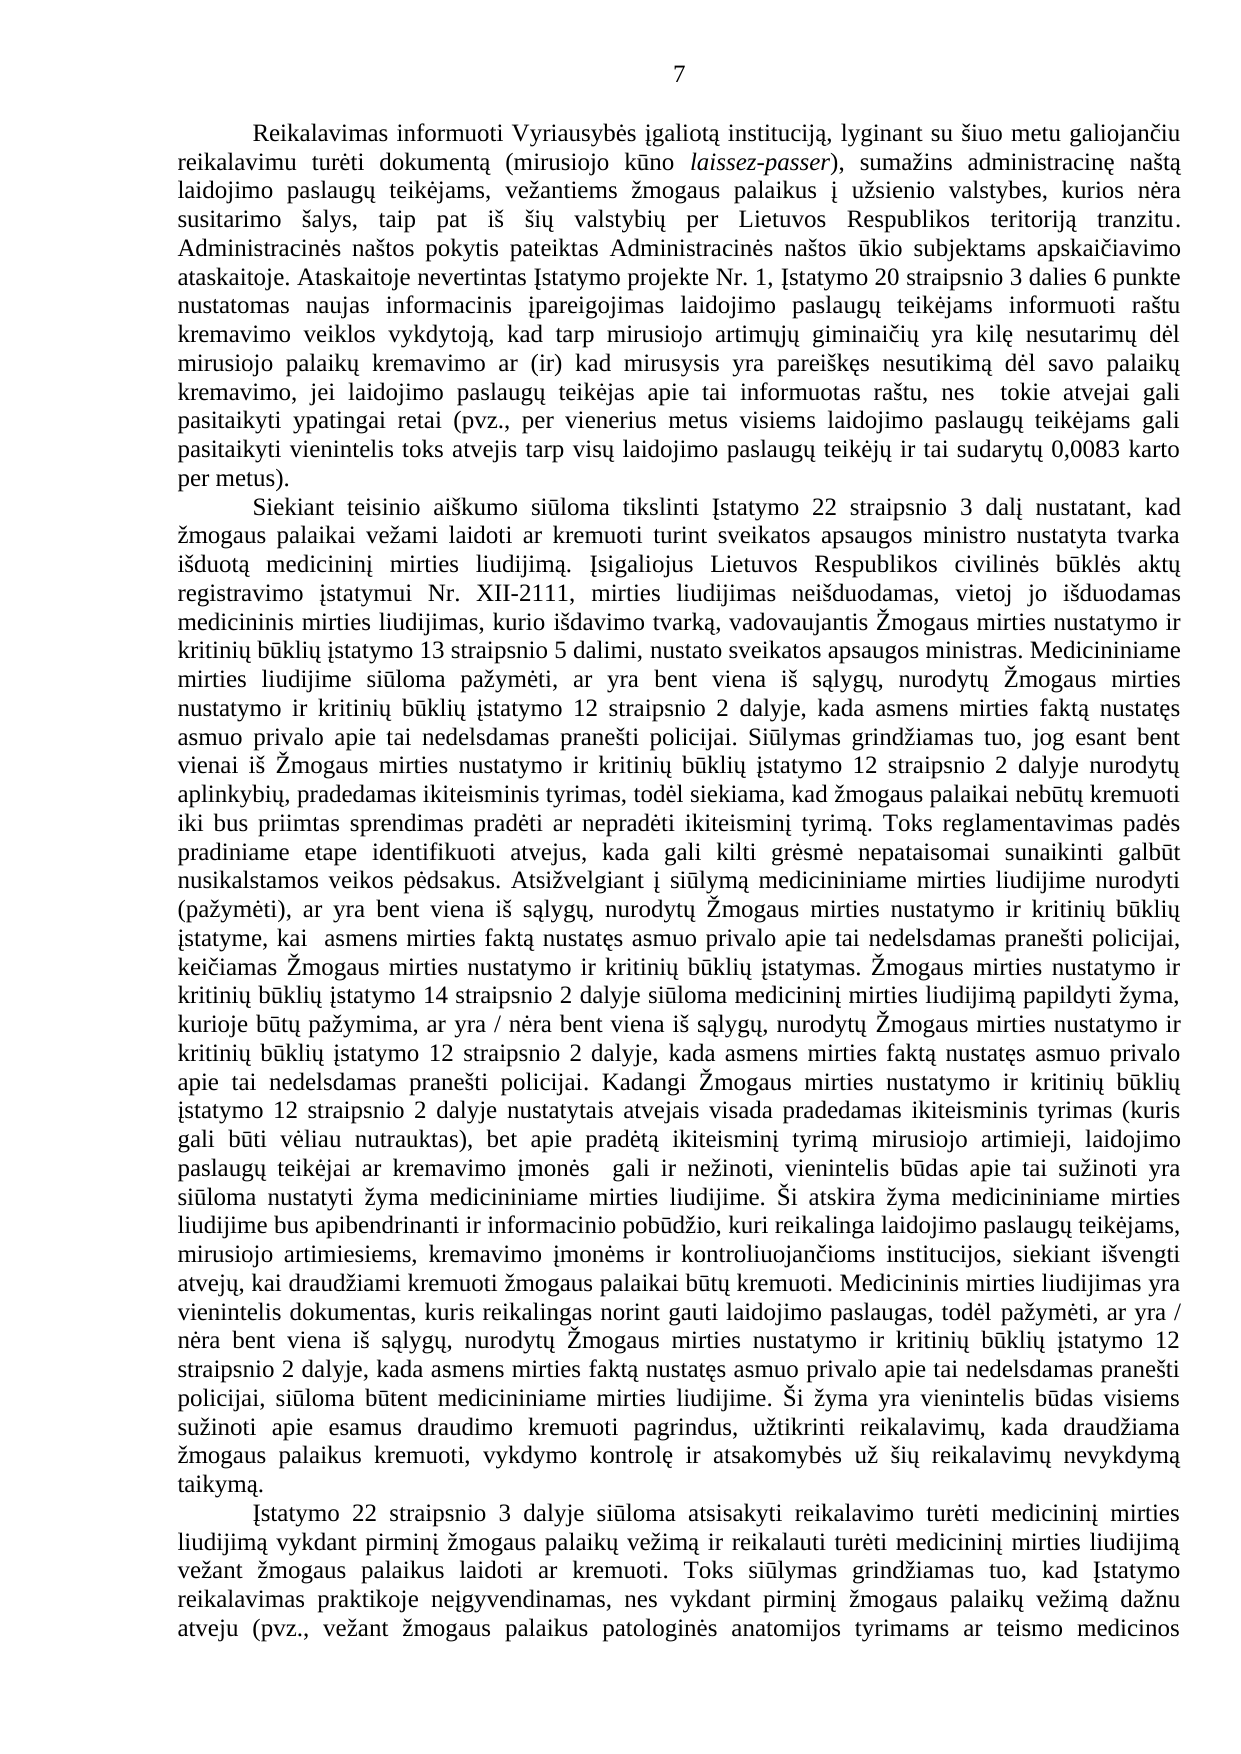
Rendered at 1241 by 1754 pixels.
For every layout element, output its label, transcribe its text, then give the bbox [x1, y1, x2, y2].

text Siekiant teisinio aiškumo siūloma tikslinti Įstatymo 22 straipsnio 3 dalį nustatant, kad žmogaus palaikai vežami laidoti ar kremuoti turint sveikatos apsaugos ministro nustatyta tvarka išduotą medicininį mirties liudijimą. Įsigaliojus Lietuvos Respublikos civilinės būklės aktų registravimo įstatymui Nr. XII-2111, mirties liudijimas neišduodamas, vietoj jo išduodamas medicininis mirties liudijimas, kurio išdavimo tvarką, vadovaujantis Žmogaus mirties nustatymo ir kritinių būklių įstatymo 13 straipsnio 5 dalimi, nustato sveikatos apsaugos ministras. Medicininiame mirties liudijime siūloma pažymėti, ar yra bent viena iš sąlygų, nurodytų Žmogaus mirties nustatymo ir kritinių būklių įstatymo 12 straipsnio 2 dalyje, kada asmens mirties faktą nustatęs asmuo privalo apie tai nedelsdamas pranešti policijai. Siūlymas grindžiamas tuo, jog esant bent vienai iš Žmogaus mirties nustatymo ir kritinių būklių įstatymo 12 straipsnio 2 dalyje nurodytų aplinkybių, pradedamas ikiteisminis tyrimas, todėl siekiama, kad žmogaus palaikai nebūtų kremuoti iki bus priimtas sprendimas pradėti ar nepradėti ikiteisminį tyrimą. Toks reglamentavimas padės pradiniame etape identifikuoti atvejus, kada gali kilti grėsmė nepataisomai sunaikinti galbūt nusikalstamos veikos pėdsakus. Atsižvelgiant į siūlymą medicininiame mirties liudijime nurodyti (pažymėti), ar yra bent viena iš sąlygų, nurodytų Žmogaus mirties nustatymo ir kritinių būklių įstatyme, kai asmens mirties faktą nustatęs asmuo privalo apie tai nedelsdamas pranešti policijai, keičiamas Žmogaus mirties nustatymo ir kritinių būklių įstatymas. Žmogaus mirties nustatymo ir kritinių būklių įstatymo 14 straipsnio 2 dalyje siūloma medicininį mirties liudijimą papildyti žyma, kurioje būtų pažymima, ar yra / nėra bent viena iš sąlygų, nurodytų Žmogaus mirties nustatymo ir kritinių būklių įstatymo 12 straipsnio 2 dalyje, kada asmens mirties faktą nustatęs asmuo privalo apie tai nedelsdamas pranešti policijai. Kadangi Žmogaus mirties nustatymo ir kritinių būklių įstatymo 12 straipsnio 2 dalyje nustatytais atvejais visada pradedamas ikiteisminis tyrimas (kuris gali būti vėliau nutrauktas), bet apie pradėtą ikiteisminį tyrimą mirusiojo artimieji, laidojimo paslaugų teikėjai ar kremavimo įmonės gali ir nežinoti, vienintelis būdas apie tai sužinoti yra siūloma nustatyti žyma medicininiame mirties liudijime. Ši atskira žyma medicininiame mirties liudijime bus apibendrinanti ir informacinio pobūdžio, kuri reikalinga laidojimo paslaugų teikėjams, mirusiojo artimiesiems, kremavimo įmonėms ir kontroliuojančioms institucijos, siekiant išvengti atvejų, kai draudžiami kremuoti žmogaus palaikai būtų kremuoti. Medicininis mirties liudijimas yra vienintelis dokumentas, kuris reikalingas norint gauti laidojimo paslaugas, todėl pažymėti, ar yra / nėra bent viena iš sąlygų, nurodytų Žmogaus mirties nustatymo ir kritinių būklių įstatymo 12 straipsnio 2 dalyje, kada asmens mirties faktą nustatęs asmuo privalo apie tai nedelsdamas pranešti policijai, siūloma būtent medicininiame mirties liudijime. Ši žyma yra vienintelis būdas visiems sužinoti apie esamus draudimo kremuoti pagrindus, užtikrinti reikalavimų, kada draudžiama žmogaus palaikus kremuoti, vykdymo kontrolę ir atsakomybės už šių reikalavimų nevykdymą taikymą. [177, 492, 1181, 1498]
text Reikalavimas informuoti Vyriausybės įgaliotą instituciją, lyginant su šiuo metu galiojančiu reikalavimu turėti dokumentą (mirusiojo kūno laissez-passer), sumažins administracinę naštą laidojimo paslaugų teikėjams, vežantiems žmogaus palaikus į užsienio valstybes, kurios nėra susitarimo šalys, taip pat iš šių valstybių per Lietuvos Respublikos teritoriją tranzitu. Administracinės naštos pokytis pateiktas Administracinės naštos ūkio subjektams apskaičiavimo ataskaitoje. Ataskaitoje nevertintas Įstatymo projekte Nr. 1, Įstatymo 20 straipsnio 3 dalies 6 punkte nustatomas naujas informacinis įpareigojimas laidojimo paslaugų teikėjams informuoti raštu kremavimo veiklos vykdytoją, kad tarp mirusiojo artimųjų giminaičių yra kilę nesutarimų dėl mirusiojo palaikų kremavimo ar (ir) kad mirusysis yra pareiškęs nesutikimą dėl savo palaikų kremavimo, jei laidojimo paslaugų teikėjas apie tai informuotas raštu, nes tokie atvejai gali pasitaikyti ypatingai retai (pvz., per vienerius metus visiems laidojimo paslaugų teikėjams gali pasitaikyti vienintelis toks atvejis tarp visų laidojimo paslaugų teikėjų ir tai sudarytų 0,0083 karto per metus). [177, 118, 1181, 492]
text Įstatymo 22 straipsnio 3 dalyje siūloma atsisakyti reikalavimo turėti medicininį mirties liudijimą vykdant pirminį žmogaus palaikų vežimą ir reikalauti turėti medicininį mirties liudijimą vežant žmogaus palaikus laidoti ar kremuoti. Toks siūlymas grindžiamas tuo, kad Įstatymo reikalavimas praktikoje neįgyvendinamas, nes vykdant pirminį žmogaus palaikų vežimą dažnu atveju (pvz., vežant žmogaus palaikus patologinės anatomijos tyrimams ar teismo medicinos [177, 1498, 1181, 1642]
